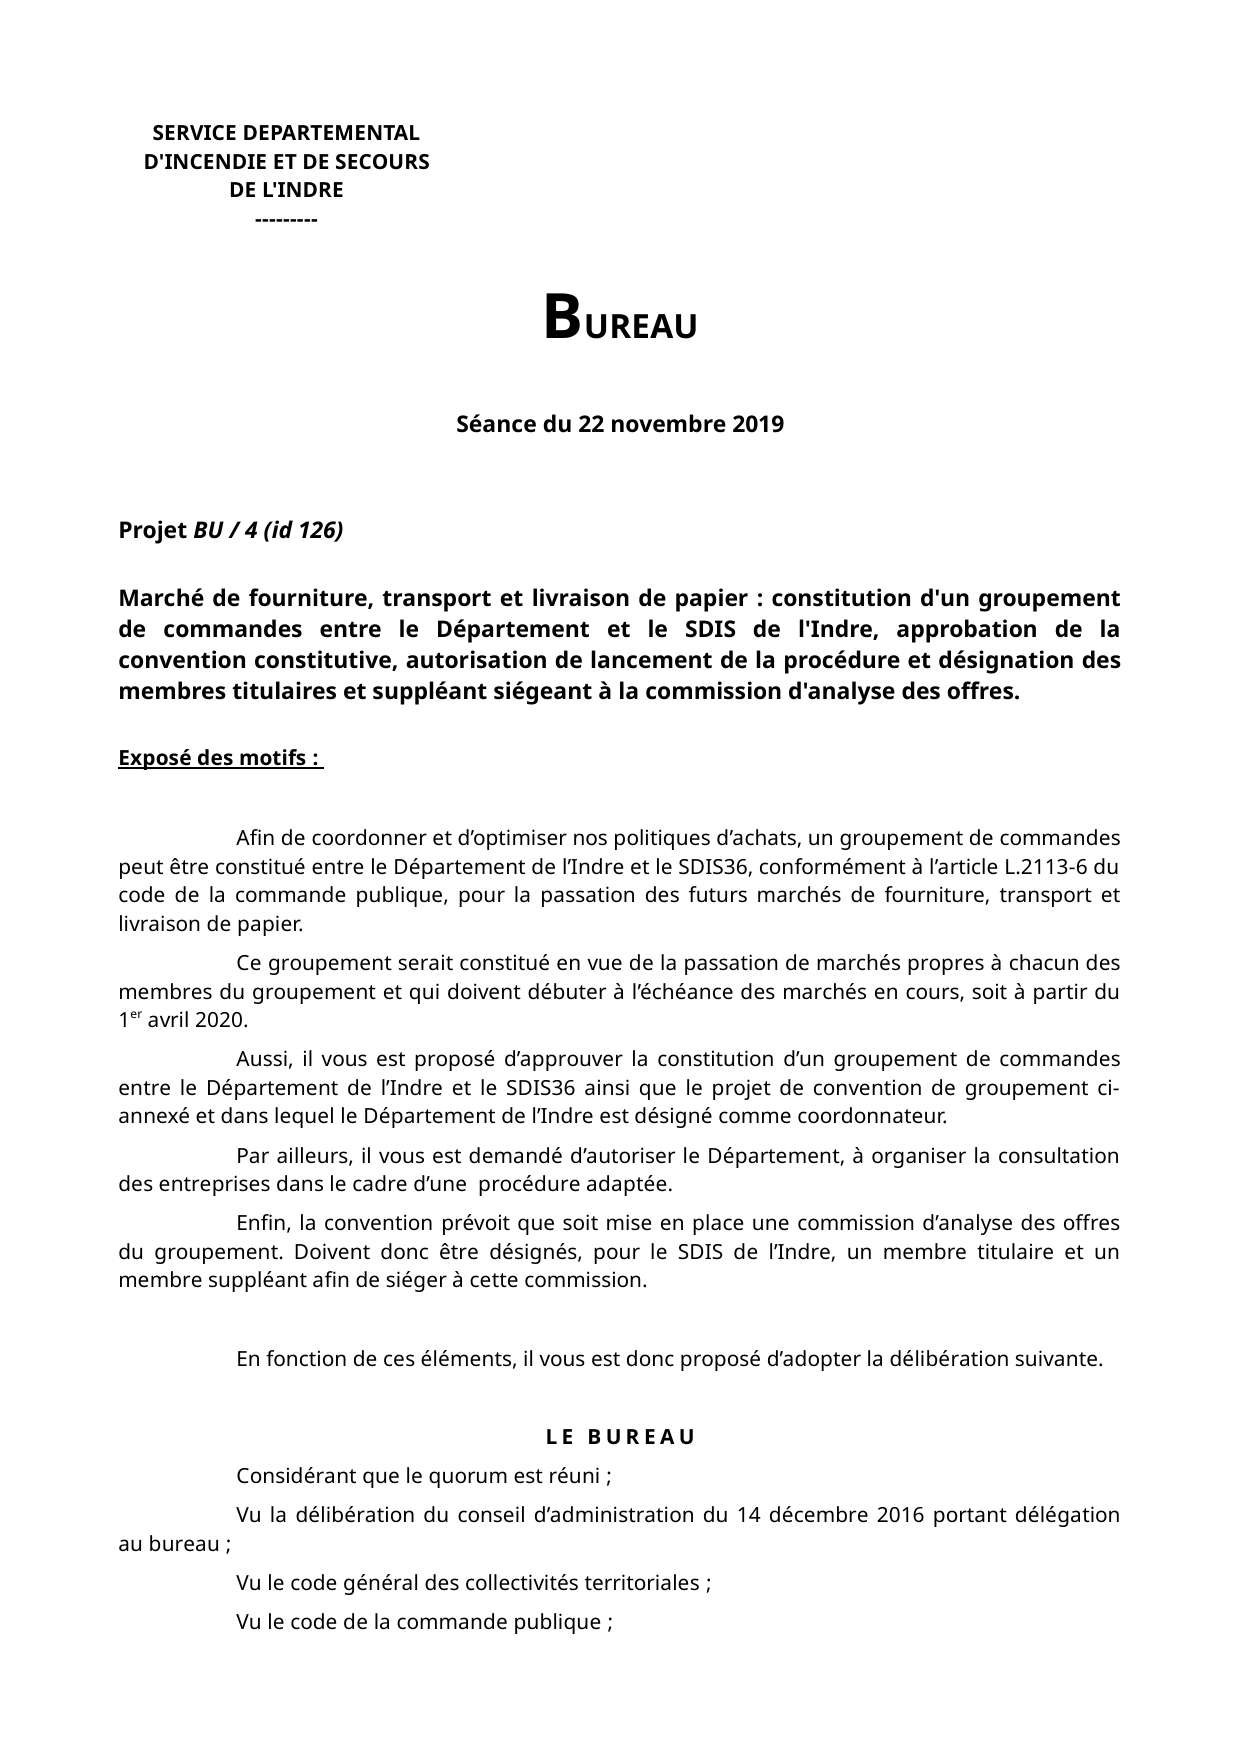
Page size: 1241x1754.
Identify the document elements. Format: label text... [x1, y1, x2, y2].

text DE L'INDRE [118, 175, 455, 204]
text Séance du 22 novembre 2019 [118, 408, 1122, 439]
text SERVICE DEPARTEMENTAL [118, 118, 455, 147]
text Par ailleurs, il vous est demandé d’autoriser le Département, à organiser la consultation des entreprises dans le cadre d’une procédure adaptée. [118, 1141, 1122, 1198]
text Considérant que le quorum est réuni ; [118, 1461, 1122, 1490]
text En fonction de ces éléments, il vous est donc proposé d’adopter la délibération suivante. [118, 1344, 1122, 1372]
text --------- [118, 204, 455, 232]
text Ce groupement serait constitué en vue de la passation de marchés propres à chacun des membres du groupement et qui doivent débuter à l’échéance des marchés en cours, soit à partir du 1er avril 2020. [118, 948, 1122, 1034]
text Enfin, la convention prévoit que soit mise en place une commission d’analyse des offres du groupement. Doivent donc être désignés, pour le SDIS de l’Indre, un membre titulaire et un membre suppléant afin de siéger à cette commission. [118, 1208, 1122, 1294]
text Exposé des motifs : [118, 743, 1122, 772]
subtitle Marché de fourniture, transport et livraison de papier : constitution d'un groupement de commandes entre le Département et le SDIS de l'Indre, approbation de la convention constitutive, autorisation de lancement de la procédure et désignation des membres titulaires et suppléant siégeant à la commission d'analyse des offres. [118, 582, 1122, 706]
text Aussi, il vous est proposé d’approuver la constitution d’un groupement de commandes entre le Département de l’Indre et le SDIS36 ainsi que le projet de convention de groupement ci-annexé et dans lequel le Département de l’Indre est désigné comme coordonnateur. [118, 1044, 1122, 1130]
text D'INCENDIE ET DE SECOURS [118, 147, 455, 175]
text LE BUREAU [118, 1422, 1122, 1451]
text Afin de coordonner et d’optimiser nos politiques d’achats, un groupement de commandes peut être constitué entre le Département de l’Indre et le SDIS36, conformément à l’article L.2113-6 du code de la commande publique, pour la passation des futurs marchés de fourniture, transport et livraison de papier. [118, 823, 1122, 937]
text Vu le code général des collectivités territoriales ; [118, 1568, 1122, 1597]
text BUREAU [118, 271, 1122, 357]
text Vu le code de la commande publique ; [118, 1607, 1122, 1636]
text Vu la délibération du conseil d’administration du 14 décembre 2016 portant délégation au bureau ; [118, 1500, 1122, 1557]
text Projet BU / 4 (id 126) [118, 513, 1122, 544]
